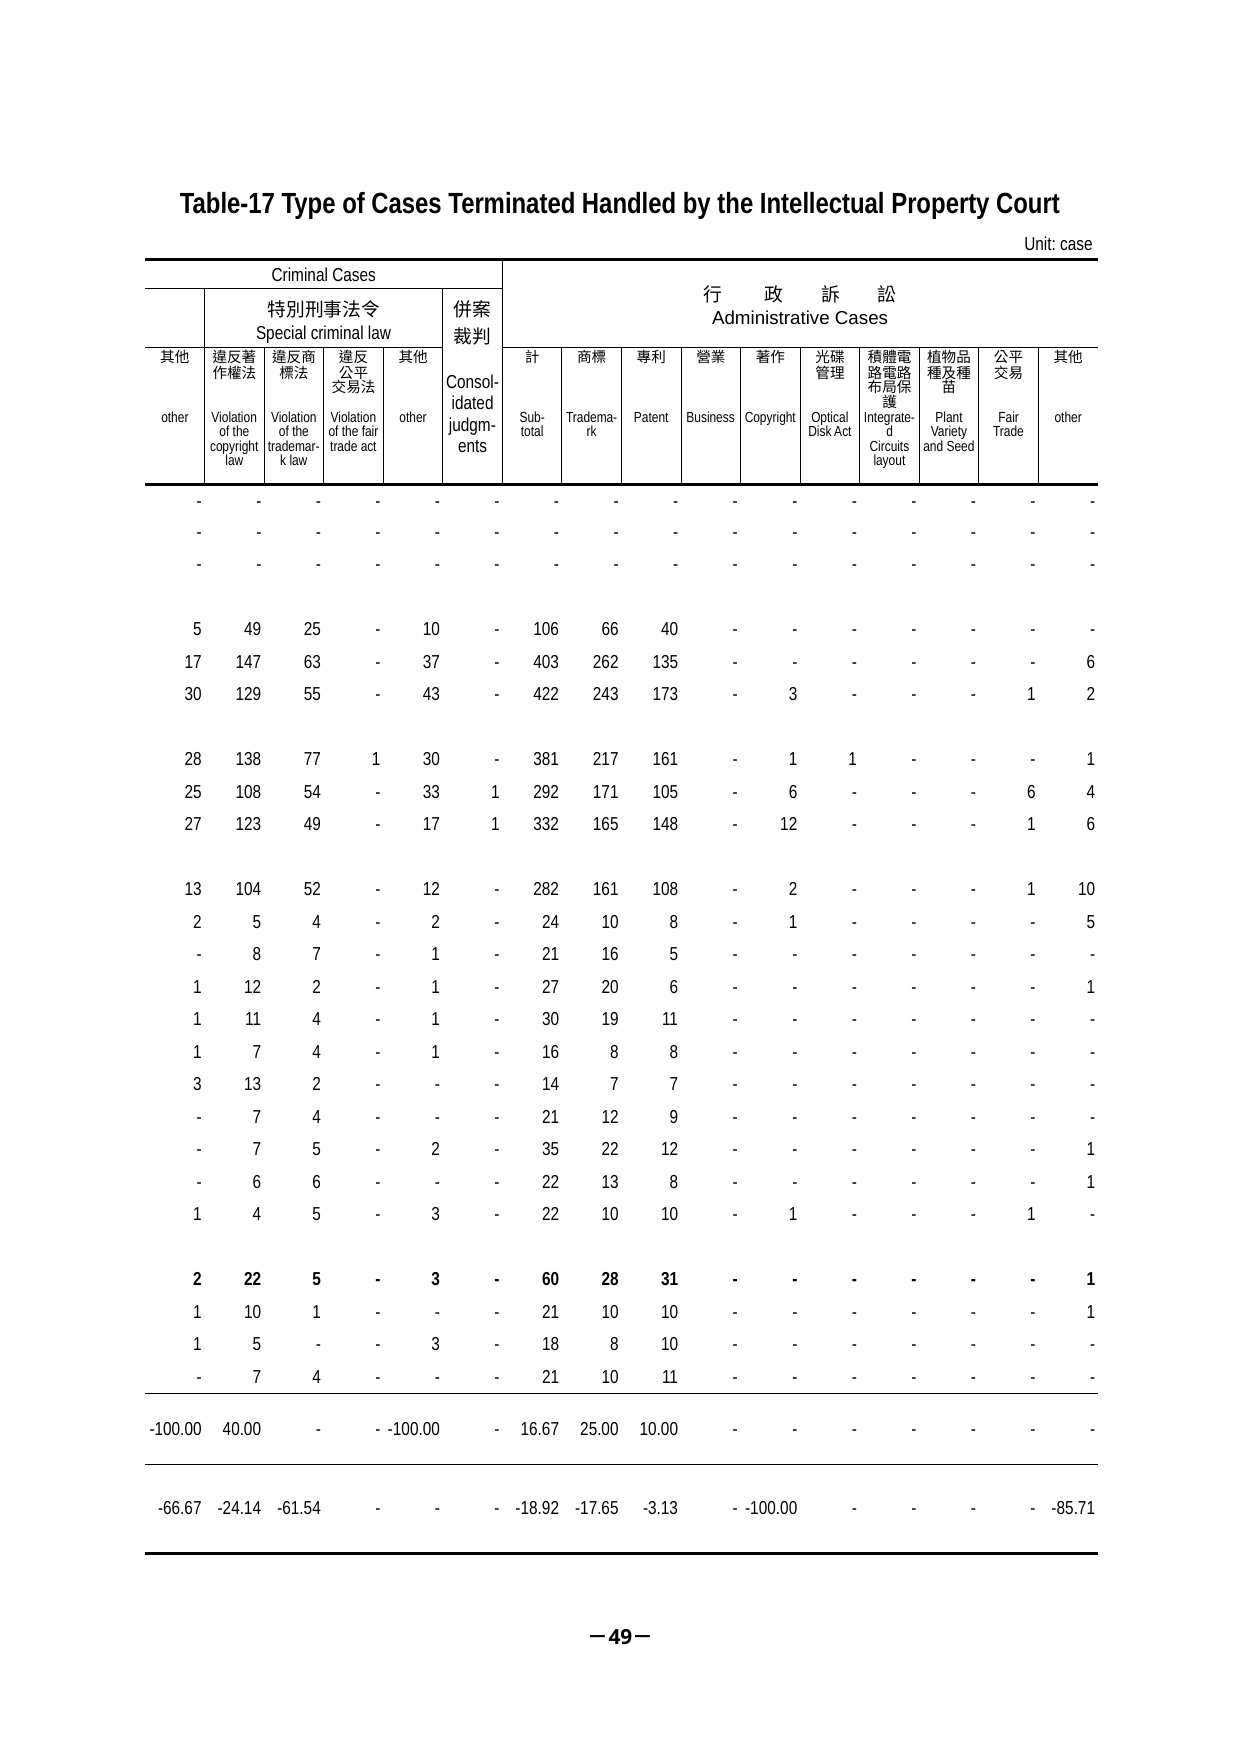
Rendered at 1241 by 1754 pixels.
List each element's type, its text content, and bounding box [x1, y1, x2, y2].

table_cell - [919, 1263, 978, 1295]
table_cell [979, 580, 1038, 613]
table_cell - [204, 548, 264, 580]
table_cell 1 [979, 873, 1038, 905]
table_cell 1 [979, 808, 1038, 840]
table_cell 25 [264, 613, 323, 645]
table_cell - [740, 1263, 800, 1295]
table_cell 1 [443, 775, 502, 808]
table_cell 2 [264, 970, 323, 1003]
table_cell - [443, 743, 502, 775]
table_cell - [740, 1360, 800, 1393]
table_cell - [800, 938, 859, 970]
table_cell -3.13 [621, 1465, 681, 1552]
table_cell - [324, 1328, 383, 1360]
table_cell - [681, 938, 740, 970]
table_cell 30 [383, 743, 442, 775]
table_cell - [919, 905, 978, 938]
table_cell - [324, 486, 383, 515]
table_cell - [681, 808, 740, 840]
table_cell 8 [204, 938, 264, 970]
table_cell 4 [1038, 775, 1098, 808]
table_cell - [681, 743, 740, 775]
table_cell [1038, 710, 1098, 743]
table_cell 1 [740, 743, 800, 775]
table_cell - [800, 613, 859, 645]
table_cell - [979, 938, 1038, 970]
table_cell 光碟 管理 Optical Disk Act [801, 348, 859, 483]
table_cell - [324, 1465, 383, 1552]
table_cell 22 [204, 1263, 264, 1295]
table_cell -100.00 [740, 1465, 800, 1552]
table_cell 18 [502, 1328, 562, 1360]
table_cell 5 [145, 613, 204, 645]
table_cell 3 [740, 678, 800, 710]
table_cell - [145, 1165, 204, 1198]
table_cell - [443, 548, 502, 580]
table_cell [562, 580, 621, 613]
table_cell [681, 710, 740, 743]
table_cell - [681, 970, 740, 1003]
table_cell - [979, 548, 1038, 580]
table_cell [204, 710, 264, 743]
table_cell - [860, 1068, 919, 1100]
table_cell 10 [562, 1295, 621, 1328]
table_cell - [860, 743, 919, 775]
table_cell [681, 580, 740, 613]
table_cell 49 [204, 613, 264, 645]
table_cell 8 [562, 1035, 621, 1068]
table_cell - [919, 1328, 978, 1360]
table_cell 特別刑事法令 Special criminal law [205, 289, 442, 347]
table_cell 40 [621, 613, 681, 645]
table_cell 30 [145, 678, 204, 710]
table_cell 4 [264, 1003, 323, 1035]
table_cell 3 [145, 1068, 204, 1100]
table_cell 12 [562, 1100, 621, 1133]
table_cell 2 [740, 873, 800, 905]
table_cell - [443, 1198, 502, 1230]
table_cell - [860, 1465, 919, 1552]
table_cell [979, 840, 1038, 873]
table_cell 16 [562, 938, 621, 970]
table_cell 49 [264, 808, 323, 840]
table_cell 1 [1038, 1295, 1098, 1328]
table_cell 4 [204, 1198, 264, 1230]
table_cell - [443, 1295, 502, 1328]
table_cell - [860, 1100, 919, 1133]
table_cell 1 [1038, 743, 1098, 775]
table_cell 1 [740, 905, 800, 938]
table_cell [145, 710, 204, 743]
table_cell 22 [502, 1165, 562, 1198]
table_cell - [1038, 515, 1098, 548]
table_cell 1 [145, 1035, 204, 1068]
table_cell - [979, 1360, 1038, 1393]
table_cell 專利 Patent [622, 348, 681, 483]
table_cell 1 [145, 970, 204, 1003]
table_cell - [860, 613, 919, 645]
table_cell 計 Sub- total [503, 348, 561, 483]
table_cell - [740, 548, 800, 580]
table_cell - [979, 486, 1038, 515]
table_cell - [145, 1133, 204, 1165]
table_cell - [979, 905, 1038, 938]
table_cell 8 [562, 1328, 621, 1360]
table_cell [860, 1230, 919, 1263]
table_cell 10 [621, 1328, 681, 1360]
table_cell - [264, 1394, 323, 1463]
table_cell - [324, 1133, 383, 1165]
table_cell - [860, 1394, 919, 1463]
table_cell - [621, 486, 681, 515]
table_cell - [860, 486, 919, 515]
table_cell - [979, 1100, 1038, 1133]
table_cell - [1038, 1394, 1098, 1463]
table_cell - [919, 613, 978, 645]
table_cell 17 [145, 645, 204, 678]
table_cell [740, 1230, 800, 1263]
table_cell - [740, 1068, 800, 1100]
table_cell 171 [562, 775, 621, 808]
table_cell - [800, 515, 859, 548]
table_cell 10 [621, 1295, 681, 1328]
table_cell - [919, 938, 978, 970]
table_cell - [383, 1100, 442, 1133]
table_cell 10 [1038, 873, 1098, 905]
table_cell - [443, 1100, 502, 1133]
table_cell - [681, 905, 740, 938]
table_cell 4 [264, 1100, 323, 1133]
table_cell - [383, 1068, 442, 1100]
table_cell 35 [502, 1133, 562, 1165]
table_cell - [979, 1295, 1038, 1328]
table_cell 43 [383, 678, 442, 710]
table_cell [324, 1230, 383, 1263]
table_cell - [264, 1328, 323, 1360]
table_cell - [860, 1295, 919, 1328]
table_cell - [502, 515, 562, 548]
table_cell [1038, 1230, 1098, 1263]
table_cell - [1038, 1068, 1098, 1100]
table_cell - [443, 1263, 502, 1295]
table_cell - [1038, 486, 1098, 515]
table_cell - [324, 645, 383, 678]
table_cell 12 [621, 1133, 681, 1165]
table_cell - [919, 1360, 978, 1393]
table_cell - [919, 1198, 978, 1230]
table_cell 1 [383, 938, 442, 970]
table_cell - [919, 970, 978, 1003]
table_cell - [979, 1394, 1038, 1463]
table_cell [383, 840, 442, 873]
table_cell 16 [502, 1035, 562, 1068]
table_cell - [443, 1133, 502, 1165]
table_cell - [979, 1068, 1038, 1100]
table_cell 1 [740, 1198, 800, 1230]
table_cell 10 [562, 1360, 621, 1393]
table_cell [740, 840, 800, 873]
table_cell 8 [621, 1165, 681, 1198]
table_cell - [324, 1263, 383, 1295]
table_cell - [324, 1295, 383, 1328]
table_cell [621, 840, 681, 873]
table_cell - [324, 515, 383, 548]
table_cell - [860, 1165, 919, 1198]
table_cell - [919, 548, 978, 580]
table_cell - [145, 548, 204, 580]
table_cell 28 [145, 743, 204, 775]
table_cell - [800, 1263, 859, 1295]
table_cell 5 [264, 1198, 323, 1230]
table_cell - [979, 1328, 1038, 1360]
table_cell 6 [1038, 645, 1098, 678]
table_cell - [681, 1394, 740, 1463]
table_cell - [502, 548, 562, 580]
table_cell 422 [502, 678, 562, 710]
table_cell [383, 1230, 442, 1263]
table_cell - [919, 678, 978, 710]
table_cell 262 [562, 645, 621, 678]
table_cell 6 [204, 1165, 264, 1198]
table_cell 1 [324, 743, 383, 775]
text Table-17 Type of Cases Terminated Handled by the Intellectual Property Court [148, 183, 1092, 221]
table_cell - [681, 1100, 740, 1133]
table_cell [502, 1230, 562, 1263]
table_cell [800, 580, 859, 613]
table_cell 1 [443, 808, 502, 840]
table_cell [621, 710, 681, 743]
table_cell 4 [264, 1360, 323, 1393]
table_cell 106 [502, 613, 562, 645]
table_cell - [502, 486, 562, 515]
table_cell - [800, 1328, 859, 1360]
table_cell 6 [740, 775, 800, 808]
table_cell 7 [204, 1100, 264, 1133]
table_cell - [919, 515, 978, 548]
table_cell - [740, 970, 800, 1003]
table_cell 7 [204, 1133, 264, 1165]
table_cell - [740, 1133, 800, 1165]
table_cell [324, 840, 383, 873]
table_cell 1 [383, 1003, 442, 1035]
table_cell 6 [264, 1165, 323, 1198]
table_cell 違反商 標法 Violation of the trademar-k law [265, 348, 323, 483]
table_cell [383, 580, 442, 613]
table_cell 13 [562, 1165, 621, 1198]
table_cell 7 [204, 1035, 264, 1068]
table_cell - [264, 515, 323, 548]
table_cell 違反 公平 交易法 Violation of the fair trade act [324, 348, 383, 483]
table_cell 22 [562, 1133, 621, 1165]
table_cell - [800, 1165, 859, 1198]
table_cell 3 [383, 1263, 442, 1295]
table_cell [204, 580, 264, 613]
table_cell - [860, 678, 919, 710]
table_cell - [443, 905, 502, 938]
table_cell - [681, 515, 740, 548]
table_cell 6 [1038, 808, 1098, 840]
table_cell 403 [502, 645, 562, 678]
table_cell - [979, 743, 1038, 775]
table_cell 17 [383, 808, 442, 840]
table_cell - [324, 808, 383, 840]
table_cell - [443, 678, 502, 710]
table_cell 著作 Copyright [741, 348, 800, 483]
table_cell - [324, 775, 383, 808]
table_cell - [979, 1165, 1038, 1198]
table_cell [264, 580, 323, 613]
table_cell 3 [383, 1328, 442, 1360]
table_cell [324, 580, 383, 613]
table_cell [979, 710, 1038, 743]
table_cell 10 [562, 1198, 621, 1230]
table_cell 11 [204, 1003, 264, 1035]
table_cell 21 [502, 1295, 562, 1328]
table_cell 60 [502, 1263, 562, 1295]
table_cell 5 [204, 1328, 264, 1360]
table_cell [681, 1230, 740, 1263]
table_cell - [919, 486, 978, 515]
table_cell - [443, 873, 502, 905]
table_cell - [979, 1263, 1038, 1295]
table_cell 24 [502, 905, 562, 938]
table_cell - [443, 938, 502, 970]
table_cell - [860, 1263, 919, 1295]
table_cell - [681, 1003, 740, 1035]
table_cell - [919, 1068, 978, 1100]
table_cell - [860, 1198, 919, 1230]
table_cell [919, 840, 978, 873]
table_cell - [800, 548, 859, 580]
table_cell 148 [621, 808, 681, 840]
table_cell 5 [621, 938, 681, 970]
table_cell - [800, 1360, 859, 1393]
table_cell - [860, 808, 919, 840]
table_cell 6 [621, 970, 681, 1003]
table_cell -17.65 [562, 1465, 621, 1552]
table_cell - [979, 1133, 1038, 1165]
table_cell - [1038, 1360, 1098, 1393]
table_cell 1 [145, 1003, 204, 1035]
table_cell 7 [264, 938, 323, 970]
table_cell - [919, 1394, 978, 1463]
table_cell - [324, 873, 383, 905]
table_cell 147 [204, 645, 264, 678]
table_cell - [681, 1360, 740, 1393]
table_cell - [681, 1295, 740, 1328]
table_cell - [204, 486, 264, 515]
table_cell 14 [502, 1068, 562, 1100]
table_cell [145, 1230, 204, 1263]
table_cell - [324, 548, 383, 580]
table_cell - [324, 1035, 383, 1068]
table_cell [324, 710, 383, 743]
table_cell - [1038, 1035, 1098, 1068]
table_cell 1 [1038, 1133, 1098, 1165]
table_cell - [1038, 1003, 1098, 1035]
table_cell - [919, 775, 978, 808]
table_cell - [860, 873, 919, 905]
table_cell 25.00 [562, 1394, 621, 1463]
table_cell - [1038, 938, 1098, 970]
table_cell - [681, 1328, 740, 1360]
table_cell 其他 other [145, 348, 204, 483]
table_cell - [324, 938, 383, 970]
table_cell - [860, 645, 919, 678]
table_cell - [979, 515, 1038, 548]
table_cell 129 [204, 678, 264, 710]
table_cell - [800, 905, 859, 938]
table_cell 12 [383, 873, 442, 905]
table_cell - [860, 775, 919, 808]
table_cell - [681, 645, 740, 678]
table_cell 105 [621, 775, 681, 808]
table_cell [562, 710, 621, 743]
text Unit: case [148, 221, 1092, 258]
table_cell - [1038, 613, 1098, 645]
table_cell 108 [204, 775, 264, 808]
table_cell - [145, 515, 204, 548]
table_cell - [324, 1394, 383, 1463]
table_cell - [681, 1263, 740, 1295]
table_cell 161 [562, 873, 621, 905]
table_cell - [860, 515, 919, 548]
table_cell 商標 Tradema-rk [562, 348, 621, 483]
table_cell - [443, 1035, 502, 1068]
table_cell 21 [502, 1100, 562, 1133]
table_cell 2 [145, 1263, 204, 1295]
table_cell [502, 580, 562, 613]
table_cell - [979, 1465, 1038, 1552]
table_cell [443, 1230, 502, 1263]
table_cell [562, 1230, 621, 1263]
table_cell -18.92 [502, 1465, 562, 1552]
table_cell - [860, 1360, 919, 1393]
table_cell 217 [562, 743, 621, 775]
table_cell - [919, 645, 978, 678]
table_cell - [324, 1100, 383, 1133]
table_cell 1 [1038, 970, 1098, 1003]
table_cell [1038, 580, 1098, 613]
table_cell - [979, 645, 1038, 678]
table_cell [145, 580, 204, 613]
table_cell - [919, 808, 978, 840]
table_cell - [443, 1360, 502, 1393]
table_cell 135 [621, 645, 681, 678]
table_cell - [800, 486, 859, 515]
table_cell - [740, 1394, 800, 1463]
table_cell - [681, 873, 740, 905]
table_cell [919, 580, 978, 613]
table_cell [740, 710, 800, 743]
table_cell - [800, 1133, 859, 1165]
table_cell 27 [502, 970, 562, 1003]
table_cell - [860, 938, 919, 970]
table_cell - [443, 645, 502, 678]
table_cell 10 [383, 613, 442, 645]
table_cell - [681, 775, 740, 808]
table_cell - [860, 1328, 919, 1360]
table_cell - [324, 1165, 383, 1198]
table_cell - [1038, 1100, 1098, 1133]
table_header 行 政 訴 訟 Administrative Cases [503, 261, 1098, 347]
table_cell 21 [502, 938, 562, 970]
table_cell - [800, 1068, 859, 1100]
table_cell - [800, 1198, 859, 1230]
table_cell - [681, 1198, 740, 1230]
table_cell - [800, 678, 859, 710]
table_cell - [740, 645, 800, 678]
table_cell - [800, 1003, 859, 1035]
table_cell 5 [264, 1263, 323, 1295]
table_cell 1 [145, 1328, 204, 1360]
table_cell 13 [204, 1068, 264, 1100]
table_cell - [145, 486, 204, 515]
table_cell - [919, 1165, 978, 1198]
table_cell - [1038, 1328, 1098, 1360]
table_cell 63 [264, 645, 323, 678]
table_cell 332 [502, 808, 562, 840]
table_cell - [860, 548, 919, 580]
table_cell - [562, 486, 621, 515]
table_cell - [443, 1003, 502, 1035]
table_cell - [443, 1465, 502, 1552]
table_cell [1038, 840, 1098, 873]
table_cell - [324, 1003, 383, 1035]
table_cell 3 [383, 1198, 442, 1230]
table_cell -61.54 [264, 1465, 323, 1552]
table_cell - [383, 1165, 442, 1198]
table_cell [621, 580, 681, 613]
table_cell -100.00 [383, 1394, 442, 1463]
table_cell - [919, 873, 978, 905]
table_cell - [443, 613, 502, 645]
table_cell - [979, 613, 1038, 645]
table_cell 積體電 路電路 布局保 護 Integrate-d Circuits layout [860, 348, 919, 483]
table_cell - [681, 1165, 740, 1198]
table_cell 54 [264, 775, 323, 808]
table_cell 公平 交易 Fair Trade [979, 348, 1038, 483]
table_cell - [919, 743, 978, 775]
table_cell 16.67 [502, 1394, 562, 1463]
table_cell [860, 580, 919, 613]
table_cell 7 [621, 1068, 681, 1100]
table_cell 2 [383, 1133, 442, 1165]
table_cell - [800, 873, 859, 905]
table_cell [204, 1230, 264, 1263]
table_cell - [443, 486, 502, 515]
table_cell - [443, 1068, 502, 1100]
table_cell [860, 840, 919, 873]
table_cell - [740, 515, 800, 548]
table_cell - [740, 486, 800, 515]
table_cell [860, 710, 919, 743]
table_cell [681, 840, 740, 873]
table_cell 12 [740, 808, 800, 840]
table_cell - [800, 970, 859, 1003]
table_cell 1 [1038, 1263, 1098, 1295]
table_cell - [324, 1360, 383, 1393]
table_cell [979, 1230, 1038, 1263]
table_cell 138 [204, 743, 264, 775]
table_cell - [562, 548, 621, 580]
table_cell 7 [204, 1360, 264, 1393]
table_cell -100.00 [145, 1394, 204, 1463]
table_cell 22 [502, 1198, 562, 1230]
table_cell - [324, 613, 383, 645]
table_cell - [800, 1394, 859, 1463]
table_cell [264, 1230, 323, 1263]
table_cell [800, 710, 859, 743]
table_cell - [383, 515, 442, 548]
table_cell - [979, 1003, 1038, 1035]
table_cell 2 [383, 905, 442, 938]
table_cell - [860, 905, 919, 938]
table_cell 40.00 [204, 1394, 264, 1463]
table_cell - [562, 515, 621, 548]
table_cell [502, 840, 562, 873]
table_cell - [443, 515, 502, 548]
table_cell 植物品 種及種 苗 Plant Variety and Seed [920, 348, 978, 483]
table_cell 123 [204, 808, 264, 840]
table_cell 282 [502, 873, 562, 905]
table_cell 31 [621, 1263, 681, 1295]
table_cell [264, 710, 323, 743]
table_cell 8 [621, 905, 681, 938]
table_cell [740, 580, 800, 613]
table_cell 其他 other [1039, 348, 1098, 483]
table_cell - [740, 1295, 800, 1328]
table_cell - [681, 678, 740, 710]
table_cell 165 [562, 808, 621, 840]
table_cell [919, 710, 978, 743]
table_cell 營業 Business [682, 348, 740, 483]
table_cell 173 [621, 678, 681, 710]
table_cell 5 [264, 1133, 323, 1165]
table_cell 19 [562, 1003, 621, 1035]
table_cell 10 [562, 905, 621, 938]
table_cell 10.00 [621, 1394, 681, 1463]
table_cell - [919, 1295, 978, 1328]
table_cell - [383, 1360, 442, 1393]
table_header Criminal Cases [145, 261, 502, 288]
table_cell - [324, 1198, 383, 1230]
table_cell - [443, 1328, 502, 1360]
table_cell - [800, 645, 859, 678]
table_cell - [681, 1133, 740, 1165]
table_cell - [860, 1035, 919, 1068]
table_cell 11 [621, 1003, 681, 1035]
table_cell 66 [562, 613, 621, 645]
table_cell - [1038, 1198, 1098, 1230]
table_cell 1 [1038, 1165, 1098, 1198]
table_cell -85.71 [1038, 1465, 1098, 1552]
table_cell 25 [145, 775, 204, 808]
table_cell [204, 840, 264, 873]
table_cell - [443, 970, 502, 1003]
table_cell 併案裁判 Consol-idated judgm-ents [443, 289, 502, 483]
table_cell - [264, 548, 323, 580]
table_cell 10 [204, 1295, 264, 1328]
table_cell 1 [800, 743, 859, 775]
table_cell - [800, 1035, 859, 1068]
table_cell - [324, 678, 383, 710]
table_cell 2 [145, 905, 204, 938]
table_cell - [800, 1295, 859, 1328]
table_cell [800, 1230, 859, 1263]
table_cell [919, 1230, 978, 1263]
table_cell - [919, 1465, 978, 1552]
table_cell - [681, 548, 740, 580]
table_cell [383, 710, 442, 743]
table_cell 12 [204, 970, 264, 1003]
table_cell - [800, 1465, 859, 1552]
table_cell 1 [979, 678, 1038, 710]
table_cell - [860, 1003, 919, 1035]
table_cell 5 [1038, 905, 1098, 938]
table_cell - [681, 486, 740, 515]
table_cell [145, 289, 204, 347]
table_cell 104 [204, 873, 264, 905]
table_cell - [324, 970, 383, 1003]
table_cell 161 [621, 743, 681, 775]
table_cell - [443, 1165, 502, 1198]
table_cell 77 [264, 743, 323, 775]
table_cell - [621, 548, 681, 580]
table_cell 8 [621, 1035, 681, 1068]
table_cell 13 [145, 873, 204, 905]
table_cell - [800, 775, 859, 808]
table_cell [264, 840, 323, 873]
table_cell - [204, 515, 264, 548]
table_cell - [443, 1394, 502, 1463]
table_cell - [383, 486, 442, 515]
table_cell 30 [502, 1003, 562, 1035]
table_cell - [860, 1133, 919, 1165]
table_cell - [800, 1100, 859, 1133]
table_cell 6 [979, 775, 1038, 808]
table_cell - [919, 1003, 978, 1035]
table_cell 10 [621, 1198, 681, 1230]
table_cell 1 [383, 1035, 442, 1068]
table_cell - [979, 1035, 1038, 1068]
table_cell [621, 1230, 681, 1263]
table_cell 4 [264, 1035, 323, 1068]
table_cell [562, 840, 621, 873]
table_cell - [264, 486, 323, 515]
table_cell - [621, 515, 681, 548]
table_cell - [860, 970, 919, 1003]
table_cell [800, 840, 859, 873]
table_cell 37 [383, 645, 442, 678]
table_cell - [740, 1100, 800, 1133]
table_cell 381 [502, 743, 562, 775]
table_cell - [324, 905, 383, 938]
table_cell 1 [145, 1198, 204, 1230]
table_cell - [681, 1035, 740, 1068]
table_cell 33 [383, 775, 442, 808]
table_cell - [740, 1035, 800, 1068]
table_cell 1 [145, 1295, 204, 1328]
table_cell 4 [264, 905, 323, 938]
table_cell -66.67 [145, 1465, 204, 1552]
table_cell [443, 580, 502, 613]
table_cell - [740, 1328, 800, 1360]
table_cell - [324, 1068, 383, 1100]
table_cell 21 [502, 1360, 562, 1393]
table_cell 27 [145, 808, 204, 840]
table_cell 52 [264, 873, 323, 905]
table_cell - [681, 613, 740, 645]
table_cell - [919, 1035, 978, 1068]
table_cell - [383, 548, 442, 580]
table_cell - [145, 1100, 204, 1133]
table_cell - [800, 808, 859, 840]
table_cell - [979, 970, 1038, 1003]
table_cell - [383, 1295, 442, 1328]
table_cell 243 [562, 678, 621, 710]
table_cell 1 [979, 1198, 1038, 1230]
table_cell - [740, 613, 800, 645]
table_cell - [919, 1100, 978, 1133]
table_cell 292 [502, 775, 562, 808]
table_cell 9 [621, 1100, 681, 1133]
table_cell 其他 other [384, 348, 442, 483]
table_cell 違反著 作權法 Violation of the copyright law [205, 348, 264, 483]
table_cell - [145, 1360, 204, 1393]
table_cell - [740, 1003, 800, 1035]
table_cell 55 [264, 678, 323, 710]
table_cell - [740, 1165, 800, 1198]
table_cell - [383, 1465, 442, 1552]
table_cell 7 [562, 1068, 621, 1100]
table_cell - [740, 938, 800, 970]
table_cell - [1038, 548, 1098, 580]
table_cell 28 [562, 1263, 621, 1295]
table_cell 20 [562, 970, 621, 1003]
table_cell [145, 840, 204, 873]
table_cell -24.14 [204, 1465, 264, 1552]
table_cell 2 [264, 1068, 323, 1100]
table_cell 2 [1038, 678, 1098, 710]
table_cell - [145, 938, 204, 970]
table_cell - [681, 1465, 740, 1552]
table_cell 108 [621, 873, 681, 905]
table_cell - [681, 1068, 740, 1100]
table_cell [502, 710, 562, 743]
table_cell 11 [621, 1360, 681, 1393]
table_cell 5 [204, 905, 264, 938]
table_cell [443, 840, 502, 873]
table_cell [443, 710, 502, 743]
table_cell 1 [383, 970, 442, 1003]
table_cell - [919, 1133, 978, 1165]
table_cell 1 [264, 1295, 323, 1328]
